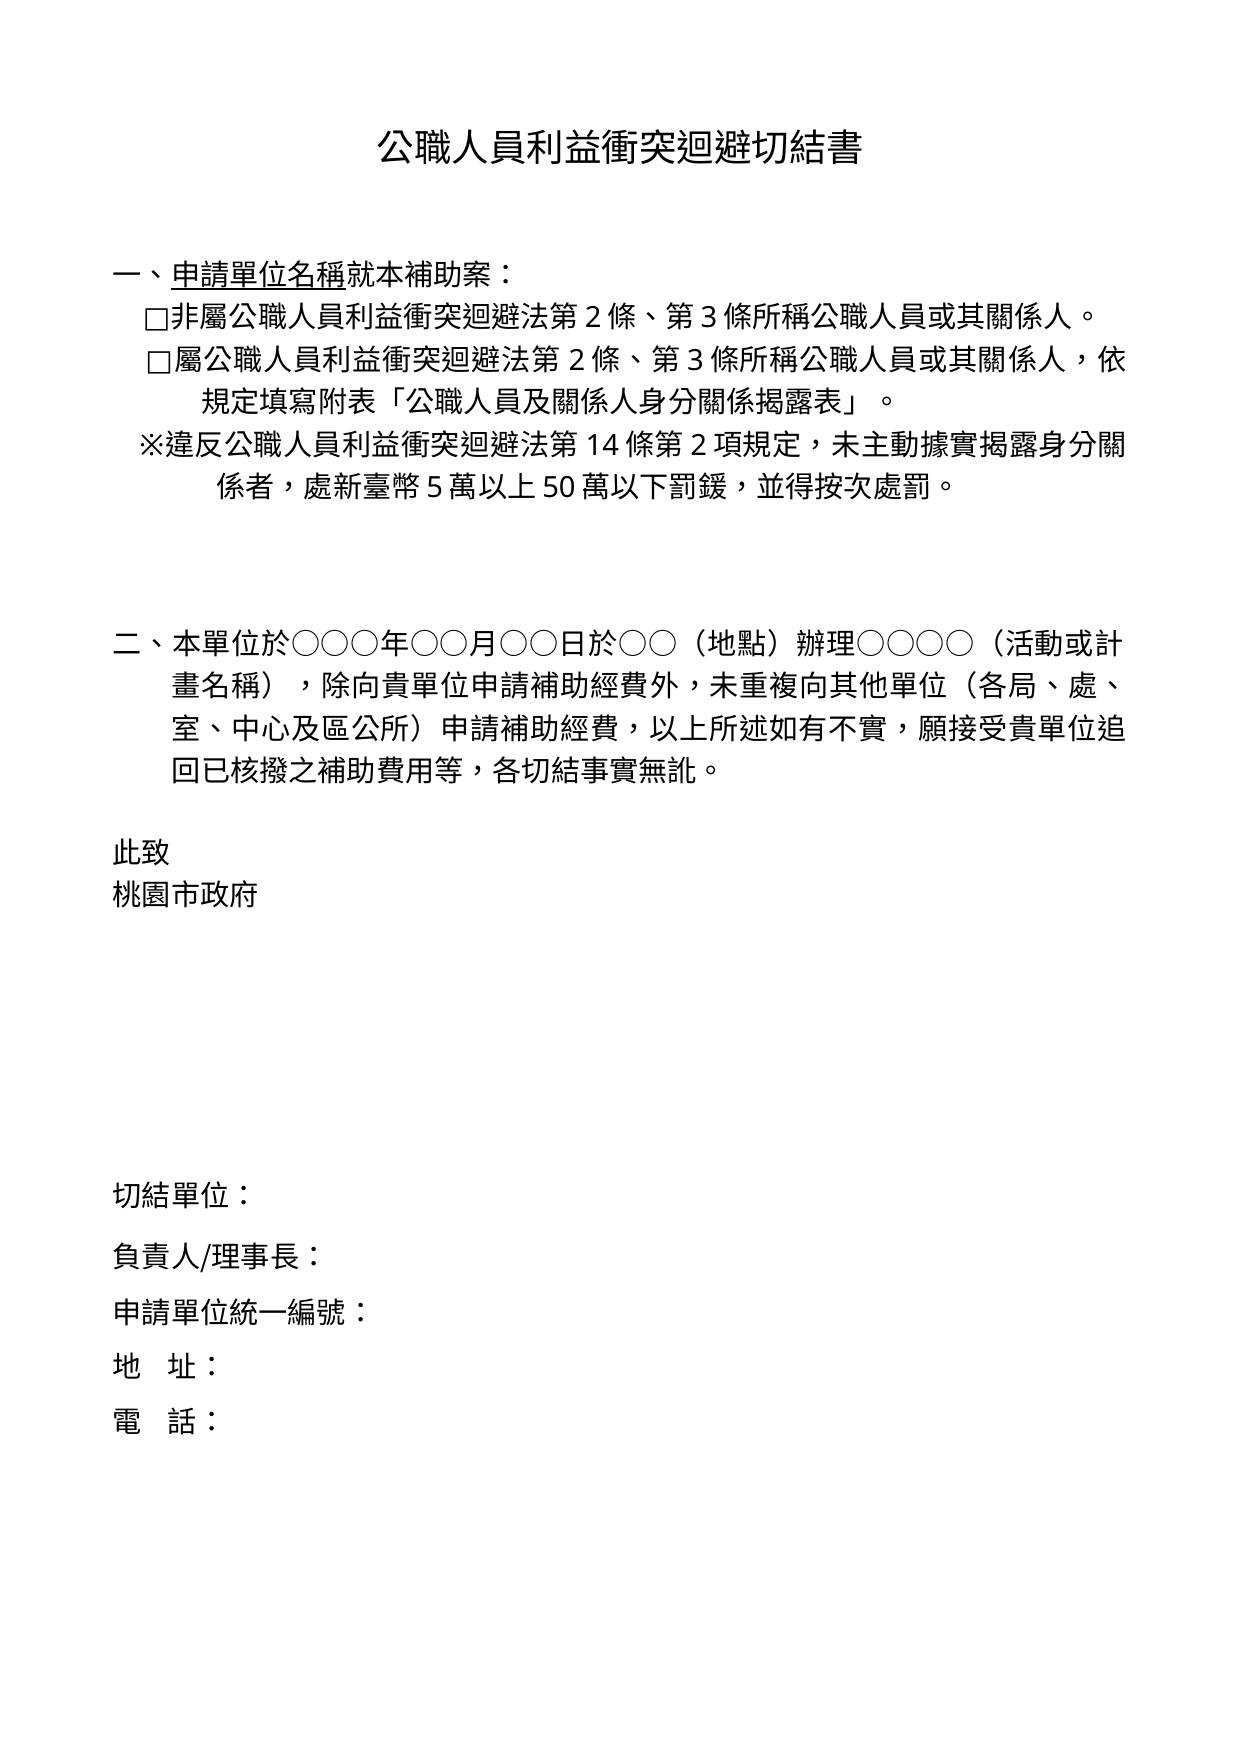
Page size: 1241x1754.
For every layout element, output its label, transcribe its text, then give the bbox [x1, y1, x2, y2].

text 二、本單位於○○○年○○月○○日於○○（地點）辦理○○○○（活動或計畫名稱），除向貴單位申請補助經費外，未重複向其他單位（各局、處、室、中心及區公所）申請補助經費，以上所述如有不實，願接受貴單位追回已核撥之補助費用等，各切結事實無訛。 [112, 621, 1128, 790]
text 電 話： [112, 1399, 1128, 1441]
text 申請單位統一編號： [112, 1289, 1128, 1331]
text □非屬公職人員利益衝突迴避法第2條、第3條所稱公職人員或其關係人。 [112, 294, 1128, 336]
text 負責人/理事長： [112, 1228, 1128, 1277]
text 切結單位： [112, 1168, 1128, 1216]
text 此致 [112, 829, 1128, 872]
text 桃園市政府 [112, 872, 1128, 914]
text 地 址： [112, 1344, 1128, 1386]
text □屬公職人員利益衝突迴避法第2條、第3條所稱公職人員或其關係人，依規定填寫附表「公職人員及關係人身分關係揭露表」。 [112, 336, 1128, 421]
subtitle 公職人員利益衝突迴避切結書 [112, 118, 1128, 172]
text 一、申請單位名稱就本補助案： [112, 252, 1128, 294]
text ※違反公職人員利益衝突迴避法第14條第2項規定，未主動據實揭露身分關係者，處新臺幣5萬以上50萬以下罰鍰，並得按次處罰。 [99, 421, 1128, 506]
